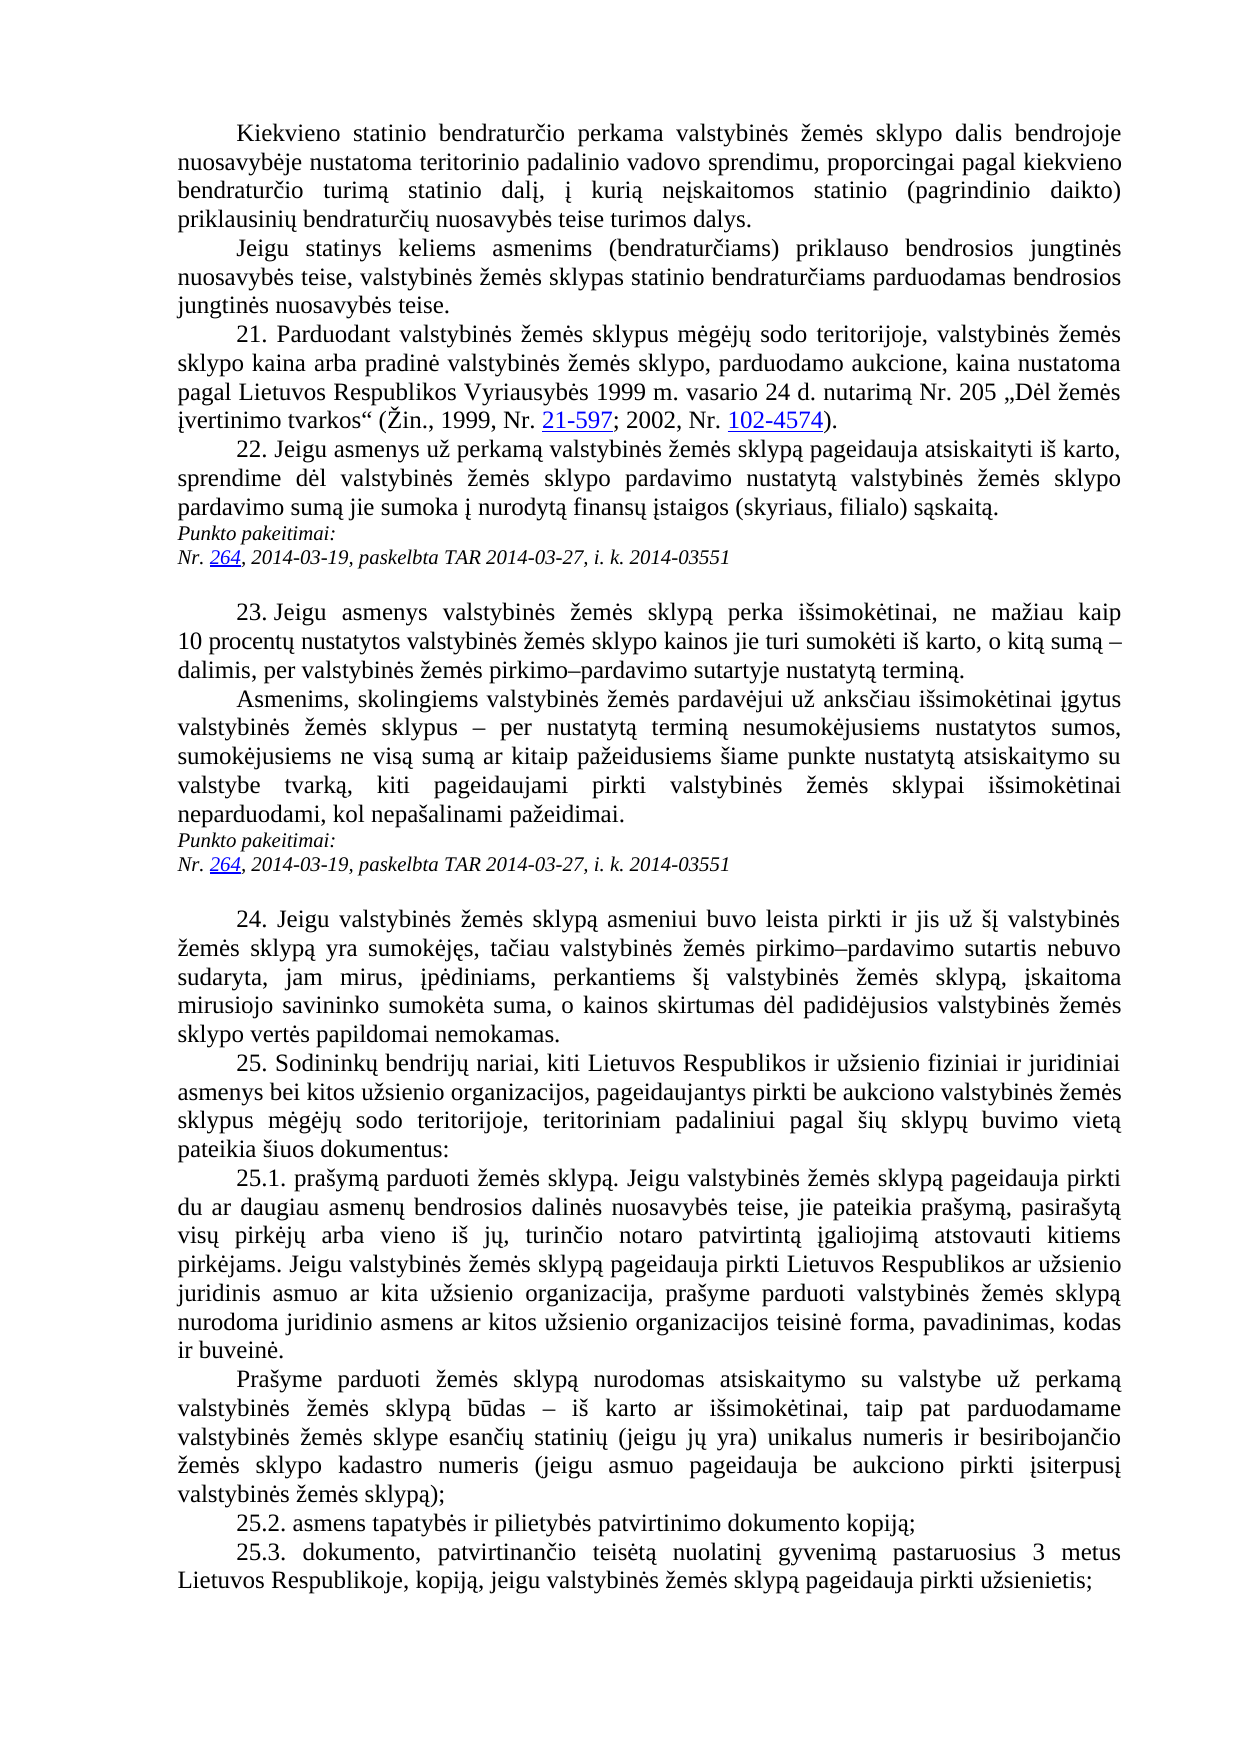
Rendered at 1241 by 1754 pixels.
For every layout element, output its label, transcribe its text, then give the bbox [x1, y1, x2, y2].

text Punkto pakeitimai: [177, 827, 1122, 852]
text 23. Jeigu asmenys valstybinės žemės sklypą perka išsimokėtinai, ne mažiau kaip 10 procentų nustatytos valstybinės žemės sklypo kainos jie turi sumokėti iš karto, o kitą sumą – dalimis, per valstybinės žemės pirkimo–pardavimo sutartyje nustatytą terminą. [177, 597, 1122, 684]
text 25.1. prašymą parduoti žemės sklypą. Jeigu valstybinės žemės sklypą pageidauja pirkti du ar daugiau asmenų bendrosios dalinės nuosavybės teise, jie pateikia prašymą, pasirašytą visų pirkėjų arba vieno iš jų, turinčio notaro patvirtintą įgaliojimą atstovauti kitiems pirkėjams. Jeigu valstybinės žemės sklypą pageidauja pirkti Lietuvos Respublikos ar užsienio juridinis asmuo ar kita užsienio organizacija, prašyme parduoti valstybinės žemės sklypą nurodoma juridinio asmens ar kitos užsienio organizacijos teisinė forma, pavadinimas, kodas ir buveinė. [177, 1163, 1122, 1364]
text Nr. 264, 2014-03-19, paskelbta TAR 2014-03-27, i. k. 2014-03551 [177, 852, 1122, 876]
text 21. Parduodant valstybinės žemės sklypus mėgėjų sodo teritorijoje, valstybinės žemės sklypo kaina arba pradinė valstybinės žemės sklypo, parduodamo aukcione, kaina nustatoma pagal Lietuvos Respublikos Vyriausybės 1999 m. vasario 24 d. nutarimą Nr. 205 „Dėl žemės įvertinimo tvarkos“ (Žin., 1999, Nr. 21-597; 2002, Nr. 102-4574). [177, 319, 1122, 434]
text 24. Jeigu valstybinės žemės sklypą asmeniui buvo leista pirkti ir jis už šį valstybinės žemės sklypą yra sumokėjęs, tačiau valstybinės žemės pirkimo–pardavimo sutartis nebuvo sudaryta, jam mirus, įpėdiniams, perkantiems šį valstybinės žemės sklypą, įskaitoma mirusiojo savininko sumokėta suma, o kainos skirtumas dėl padidėjusios valstybinės žemės sklypo vertės papildomai nemokamas. [177, 904, 1122, 1048]
text Kiekvieno statinio bendraturčio perkama valstybinės žemės sklypo dalis bendrojoje nuosavybėje nustatoma teritorinio padalinio vadovo sprendimu, proporcingai pagal kiekvieno bendraturčio turimą statinio dalį, į kurią neįskaitomos statinio (pagrindinio daikto) priklausinių bendraturčių nuosavybės teise turimos dalys. [177, 118, 1122, 233]
text Punkto pakeitimai: [177, 521, 1122, 545]
text 25. Sodininkų bendrijų nariai, kiti Lietuvos Respublikos ir užsienio fiziniai ir juridiniai asmenys bei kitos užsienio organizacijos, pageidaujantys pirkti be aukciono valstybinės žemės sklypus mėgėjų sodo teritorijoje, teritoriniam padaliniui pagal šių sklypų buvimo vietą pateikia šiuos dokumentus: [177, 1048, 1122, 1163]
text 22. Jeigu asmenys už perkamą valstybinės žemės sklypą pageidauja atsiskaityti iš karto, sprendime dėl valstybinės žemės sklypo pardavimo nustatytą valstybinės žemės sklypo pardavimo sumą jie sumoka į nurodytą finansų įstaigos (skyriaus, filialo) sąskaitą. [177, 434, 1122, 521]
text Asmenims, skolingiems valstybinės žemės pardavėjui už anksčiau išsimokėtinai įgytus valstybinės žemės sklypus – per nustatytą terminą nesumokėjusiems nustatytos sumos, sumokėjusiems ne visą sumą ar kitaip pažeidusiems šiame punkte nustatytą atsiskaitymo su valstybe tvarką, kiti pageidaujami pirkti valstybinės žemės sklypai išsimokėtinai neparduodami, kol nepašalinami pažeidimai. [177, 684, 1122, 827]
text Jeigu statinys keliems asmenims (bendraturčiams) priklauso bendrosios jungtinės nuosavybės teise, valstybinės žemės sklypas statinio bendraturčiams parduodamas bendrosios jungtinės nuosavybės teise. [177, 233, 1122, 319]
text Prašyme parduoti žemės sklypą nurodomas atsiskaitymo su valstybe už perkamą valstybinės žemės sklypą būdas – iš karto ar išsimokėtinai, taip pat parduodamame valstybinės žemės sklype esančių statinių (jeigu jų yra) unikalus numeris ir besiribojančio žemės sklypo kadastro numeris (jeigu asmuo pageidauja be aukciono pirkti įsiterpusį valstybinės žemės sklypą); [177, 1364, 1122, 1508]
text Nr. 264, 2014-03-19, paskelbta TAR 2014-03-27, i. k. 2014-03551 [177, 545, 1122, 569]
text 25.3. dokumento, patvirtinančio teisėtą nuolatinį gyvenimą pastaruosius 3 metus Lietuvos Respublikoje, kopiją, jeigu valstybinės žemės sklypą pageidauja pirkti užsienietis; [177, 1537, 1122, 1594]
text 25.2. asmens tapatybės ir pilietybės patvirtinimo dokumento kopiją; [177, 1508, 1122, 1537]
